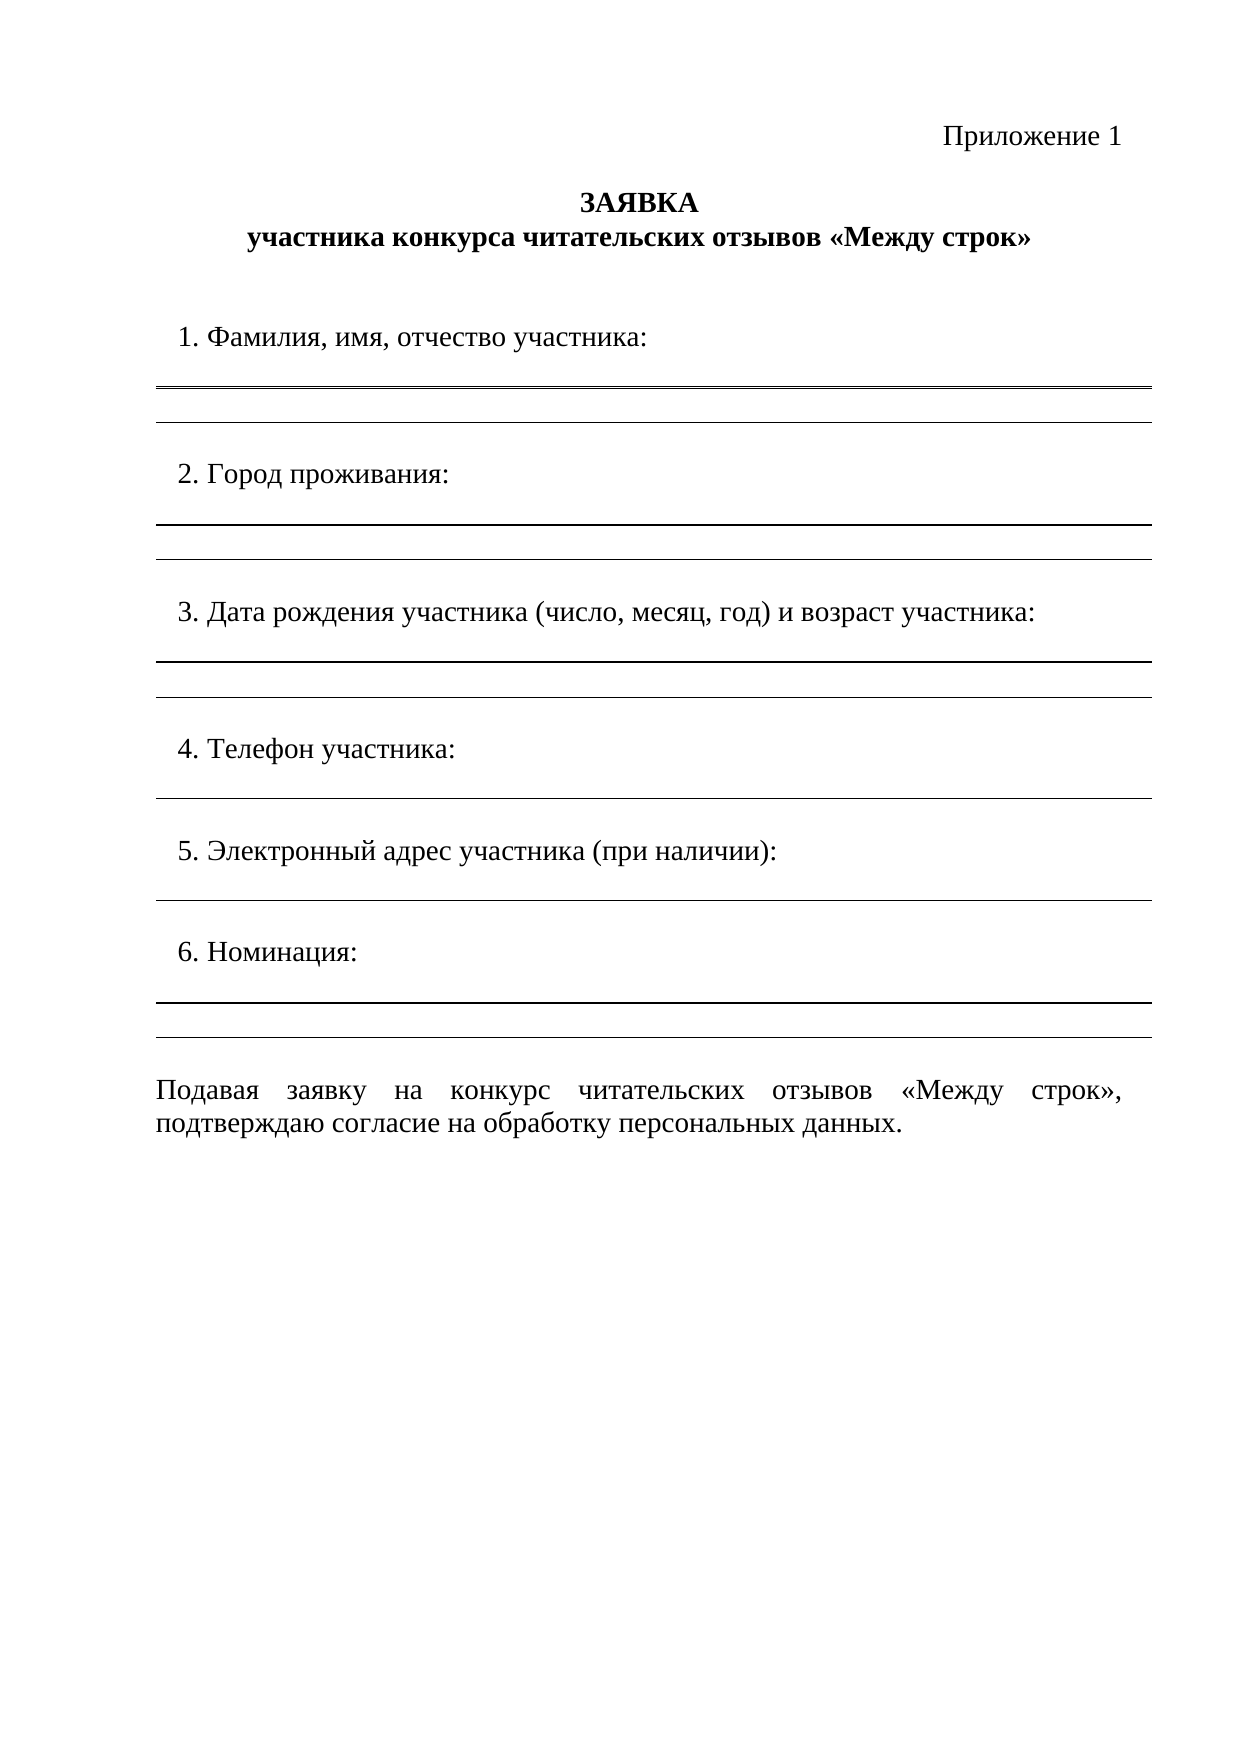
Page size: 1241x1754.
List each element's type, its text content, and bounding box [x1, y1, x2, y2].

table_header [156, 866, 1152, 900]
list Дата рождения участника (число, месяц, год) и возраст участника: [118, 594, 1122, 627]
table_header [156, 968, 1152, 1002]
table_cell [156, 663, 1152, 697]
list Фамилия, имя, отчество участника: [118, 319, 1122, 353]
list Город проживания: [118, 457, 1122, 490]
text Подавая заявку на конкурс читательских отзывов «Между строк», подтверждаю согласие на обработку персональных данных. [156, 1072, 1122, 1139]
list Электронный адрес участника (при наличии): [177, 833, 1122, 866]
table_header [156, 628, 1152, 661]
table_header [156, 765, 1152, 798]
text Приложение 1 [118, 118, 1122, 152]
text ЗАЯВКА [118, 185, 1160, 219]
table_cell [156, 389, 1152, 422]
list Номинация: [118, 934, 1122, 968]
table_cell [156, 526, 1152, 559]
table_header [156, 353, 1152, 386]
table_cell [156, 1004, 1152, 1037]
table_header [156, 490, 1152, 524]
list Телефон участника: [118, 731, 1122, 765]
text участника конкурса читательских отзывов «Между строк» [118, 219, 1160, 252]
